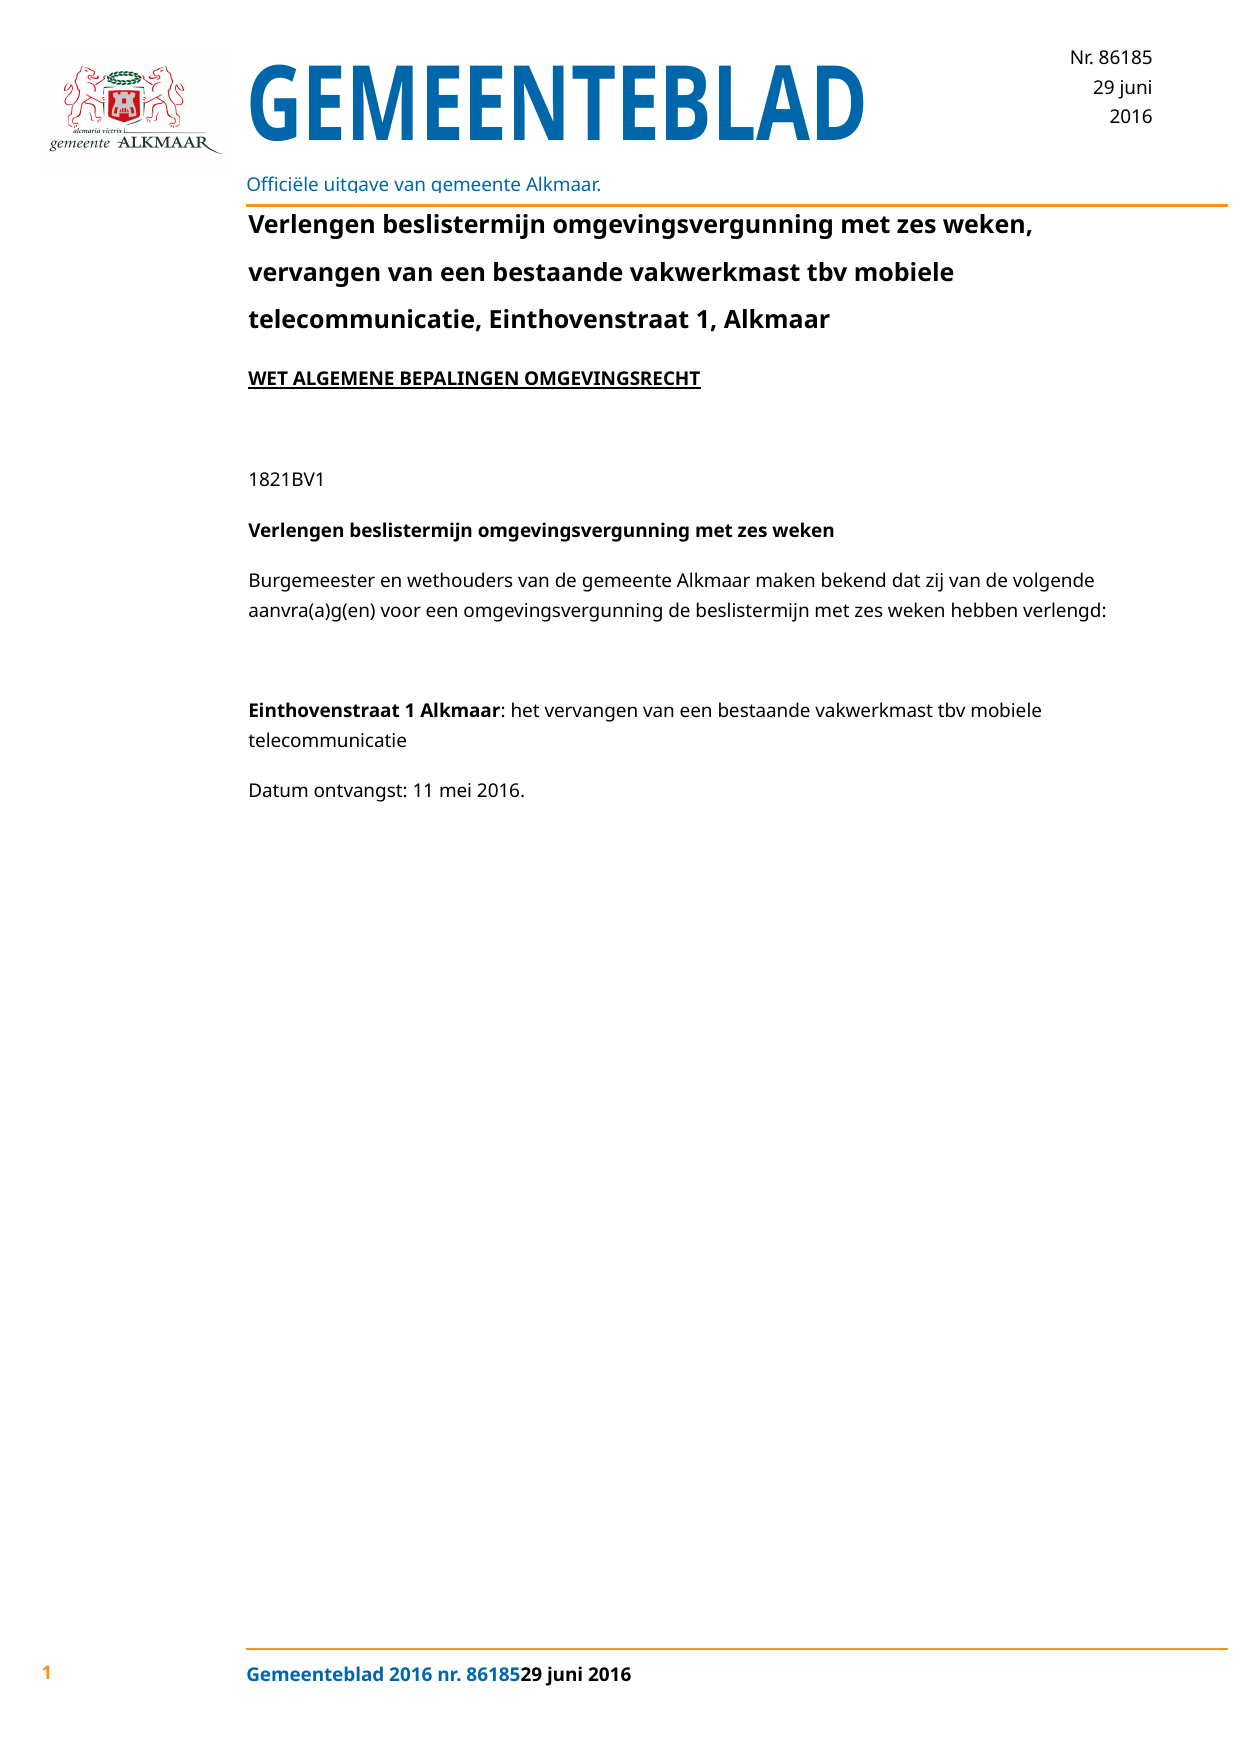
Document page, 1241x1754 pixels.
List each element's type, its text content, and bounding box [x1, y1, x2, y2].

text 1821BV1 [248, 466, 1152, 492]
text Burgemeester en wethouders van de gemeente Alkmaar maken bekend dat zij van de volgende aanvra(a)g(en) voor een omgevingsvergunning de beslistermijn met zes weken hebben verlengd: [248, 567, 1152, 622]
text Verlengen beslistermijn omgevingsvergunning met zes weken [248, 517, 1152, 542]
text Einthovenstraat 1 Alkmaar: het vervangen van een bestaande vakwerkmast tbv mobiele telecommunicatie [248, 698, 1152, 753]
picture [41, 47, 231, 172]
text Datum ontvangst: 11 mei 2016. [248, 778, 1152, 803]
text WET ALGEMENE BEPALINGEN OMGEVINGSRECHT [248, 366, 1152, 391]
text Verlengen beslistermijn omgevingsvergunning met zes weken, vervangen van een bestaande vakwerkmast tbv mobiele telecommunicatie, Einthovenstraat 1, Alkmaar [248, 207, 1152, 336]
